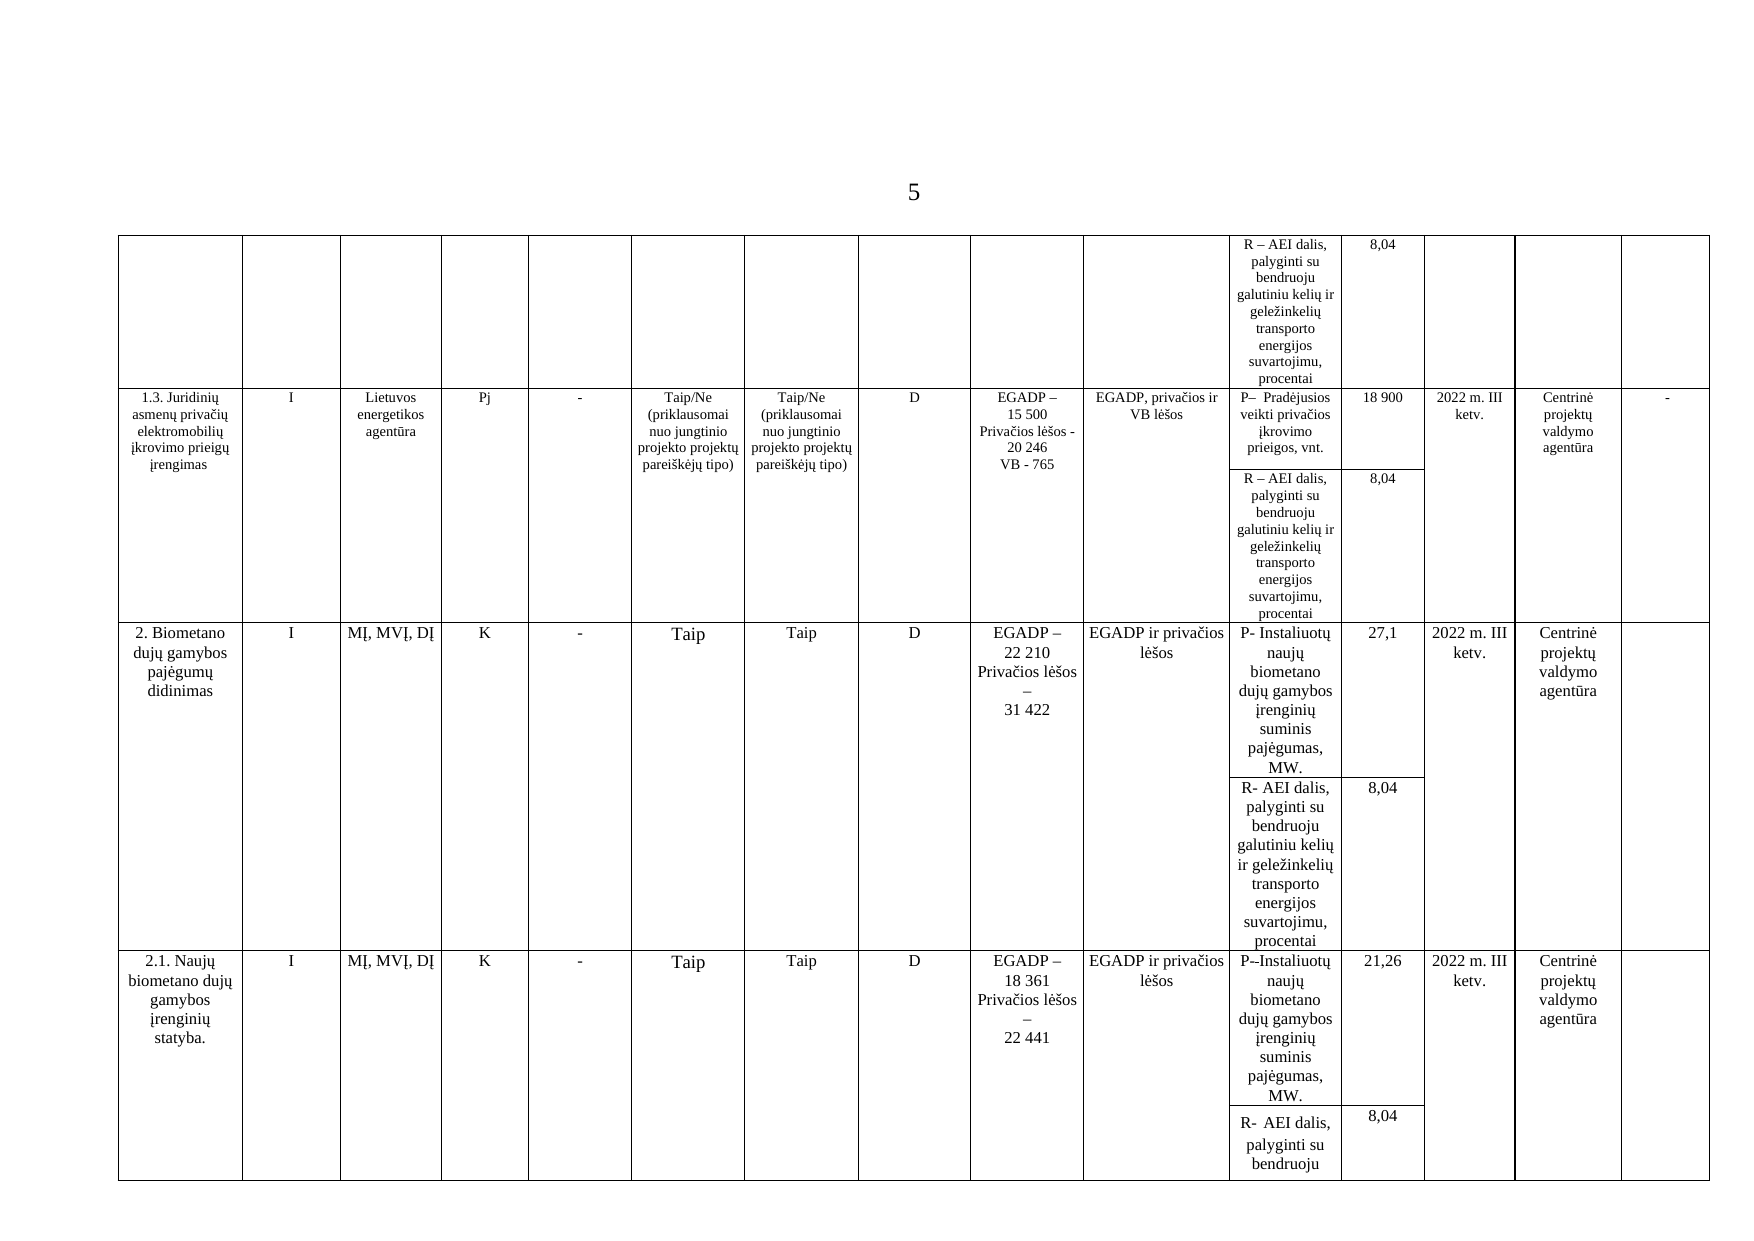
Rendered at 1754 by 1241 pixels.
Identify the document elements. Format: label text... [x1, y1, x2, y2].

table_cell 2. Biometano dujų gamybos pajėgumų didinimas [119, 623, 242, 950]
table_cell K [442, 951, 528, 1180]
table_cell Taip/Ne (priklausomai nuo jungtinio projekto projektų pareiškėjų tipo) [632, 389, 744, 622]
table_cell P– Pradėjusios veikti privačios įkrovimo prieigos, vnt. [1230, 389, 1341, 469]
table_cell EGADP, privačios ir VB lėšos [1084, 389, 1229, 622]
table_cell Taip [632, 951, 744, 1180]
table_cell - [1622, 389, 1709, 622]
table_cell [1425, 236, 1514, 388]
table_cell [971, 236, 1083, 388]
table_cell [745, 236, 858, 388]
table_cell [119, 236, 242, 388]
table_cell EGADP ir privačios lėšos [1084, 951, 1229, 1180]
table_cell R- AEI dalis, palyginti su bendruoju galutiniu kelių ir geležinkelių transporto energijos suvartojimu, procentai [1230, 778, 1341, 950]
table_cell 2022 m. III ketv. [1425, 951, 1514, 1180]
table_cell D [859, 389, 970, 622]
table_cell 8,04 [1342, 470, 1424, 622]
table_cell 1.3. Juridinių asmenų privačių elektromobilių įkrovimo prieigų įrengimas [119, 389, 242, 622]
table_cell - [529, 623, 631, 950]
table_cell [1516, 236, 1621, 388]
table_cell P- Instaliuotų naujų biometano dujų gamybos įrenginių suminis pajėgumas, MW. [1230, 951, 1341, 1104]
table_cell R- AEI dalis, palyginti su bendruoju [1230, 1106, 1341, 1180]
table_cell Centrinė projektų valdymo agentūra [1516, 623, 1621, 950]
table_cell Taip [632, 623, 744, 950]
table_cell 2.1. Naujų biometano dujų gamybos įrenginių statyba. [119, 951, 242, 1180]
table_cell - [529, 389, 631, 622]
table_cell Centrinė projektų valdymo agentūra [1516, 389, 1621, 622]
table_cell D [859, 951, 970, 1180]
table_cell P- Instaliuotų naujų biometano dujų gamybos įrenginių suminis pajėgumas, MW. [1230, 623, 1341, 777]
table_cell 18 900 [1342, 389, 1424, 469]
table_cell [442, 236, 528, 388]
table_cell 21,26 [1342, 951, 1424, 1104]
table_cell R – AEI dalis, palyginti su bendruoju galutiniu kelių ir geležinkelių transporto energijos suvartojimu, procentai [1230, 470, 1341, 622]
table_cell - [529, 236, 631, 388]
table_cell MĮ, MVĮ, DĮ [341, 623, 441, 950]
table_cell [341, 236, 441, 388]
table_cell EGADP – 18 361 Privačios lėšos – 22 441 [971, 951, 1083, 1180]
table_cell Taip [745, 951, 858, 1180]
table_cell Centrinė projektų valdymo agentūra [1516, 951, 1621, 1180]
table_cell 8,04 [1342, 1106, 1424, 1180]
table_cell R – AEI dalis, palyginti su bendruoju galutiniu kelių ir geležinkelių transporto energijos suvartojimu, procentai [1230, 236, 1341, 388]
table_cell Taip [745, 623, 858, 950]
table_cell I [243, 623, 340, 950]
table_cell 8,04 [1342, 236, 1424, 388]
table_cell 2022 m. III ketv. [1425, 623, 1514, 950]
table_cell EGADP ir privačios lėšos [1084, 623, 1229, 950]
table_cell MĮ, MVĮ, DĮ [341, 951, 441, 1180]
table_cell 27,1 [1342, 623, 1424, 777]
table_cell [859, 236, 970, 388]
table_cell 8,04 [1342, 778, 1424, 950]
table_cell Lietuvos energetikos agentūra [341, 389, 441, 622]
table_cell [1622, 951, 1709, 1180]
table_cell Pj [442, 389, 528, 622]
table_cell I [243, 389, 340, 622]
table_cell EGADP – 22 210 Privačios lėšos – 31 422 [971, 623, 1083, 950]
table_cell EGADP – 15 500 Privačios lėšos - 20 246 VB - 765 [971, 389, 1083, 622]
table_cell [632, 236, 744, 388]
table_cell [1622, 623, 1709, 950]
table_cell 2022 m. III ketv. [1425, 389, 1514, 622]
table_cell D [859, 623, 970, 950]
table_cell - [529, 951, 631, 1180]
table_cell [1084, 236, 1229, 388]
table_cell - [1622, 236, 1709, 388]
table_cell [243, 236, 340, 388]
table_cell Taip/Ne (priklausomai nuo jungtinio projekto projektų pareiškėjų tipo) [745, 389, 858, 622]
table_cell I [243, 951, 340, 1180]
table_cell K [442, 623, 528, 950]
